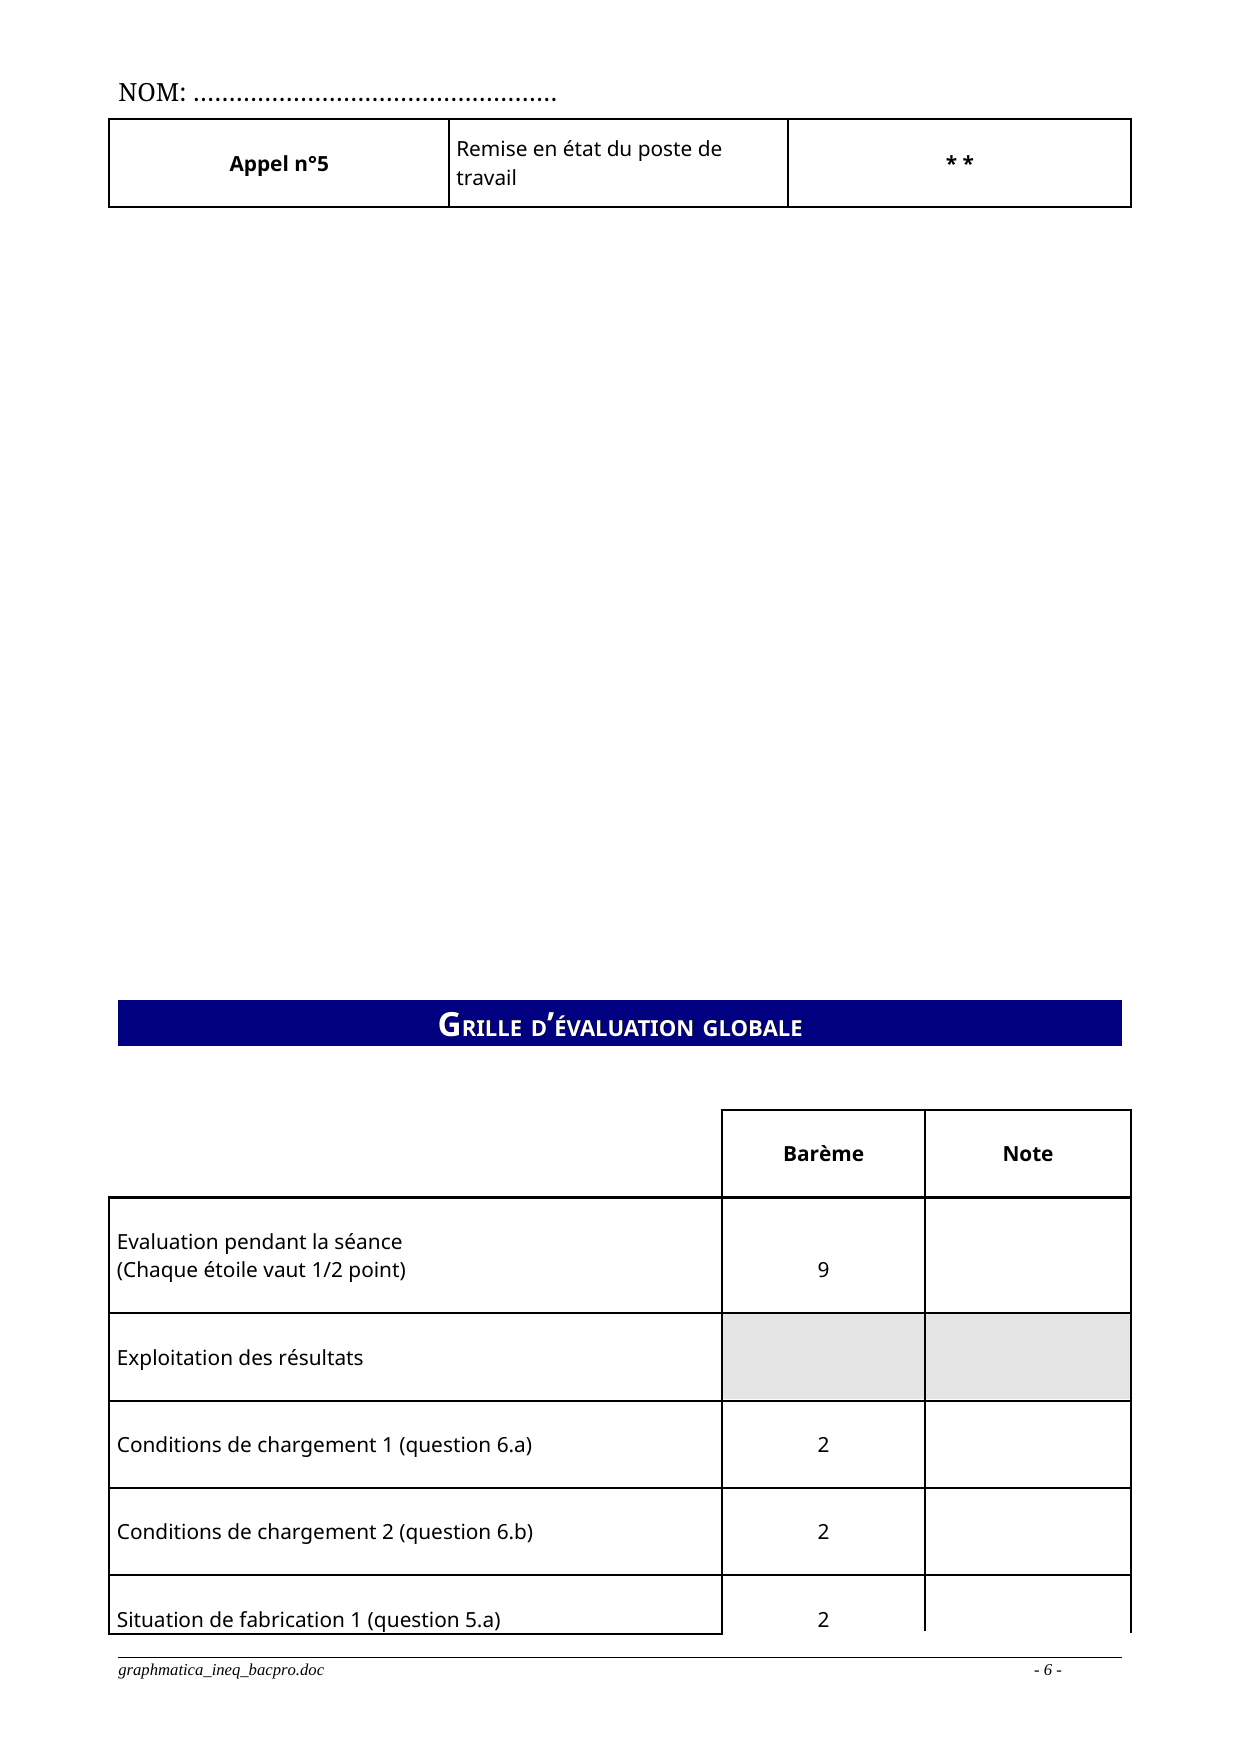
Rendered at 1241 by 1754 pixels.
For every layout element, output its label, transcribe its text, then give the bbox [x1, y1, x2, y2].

subtitle Grille d’évaluation globale [118, 1000, 1122, 1046]
table_cell [926, 1402, 1130, 1487]
table_cell Remise en état du poste de travail [450, 120, 787, 206]
table_cell * * [789, 120, 1130, 206]
table_cell [925, 1576, 1130, 1633]
table_cell Conditions de chargement 2 (question 6.b) [110, 1489, 721, 1574]
table_cell Conditions de chargement 1 (question 6.a) [110, 1402, 721, 1487]
table_cell Situation de fabrication 1 (question 5.a) [110, 1576, 721, 1633]
table_cell Appel n°5 [110, 120, 448, 206]
table_cell Evaluation pendant la séance (Chaque étoile vaut 1/2 point) [110, 1199, 721, 1312]
table_cell [926, 1489, 1130, 1574]
table_cell 2 [723, 1576, 925, 1633]
table_cell 2 [723, 1489, 924, 1574]
table_header Barème [723, 1111, 924, 1196]
table_cell [926, 1314, 1130, 1399]
table_header Note [926, 1111, 1130, 1196]
table_cell Exploitation des résultats [110, 1314, 721, 1399]
table_cell [926, 1199, 1130, 1312]
table_cell 2 [723, 1402, 924, 1487]
table_cell 9 [723, 1199, 924, 1312]
table_header [109, 1109, 721, 1196]
table_cell [723, 1314, 924, 1399]
